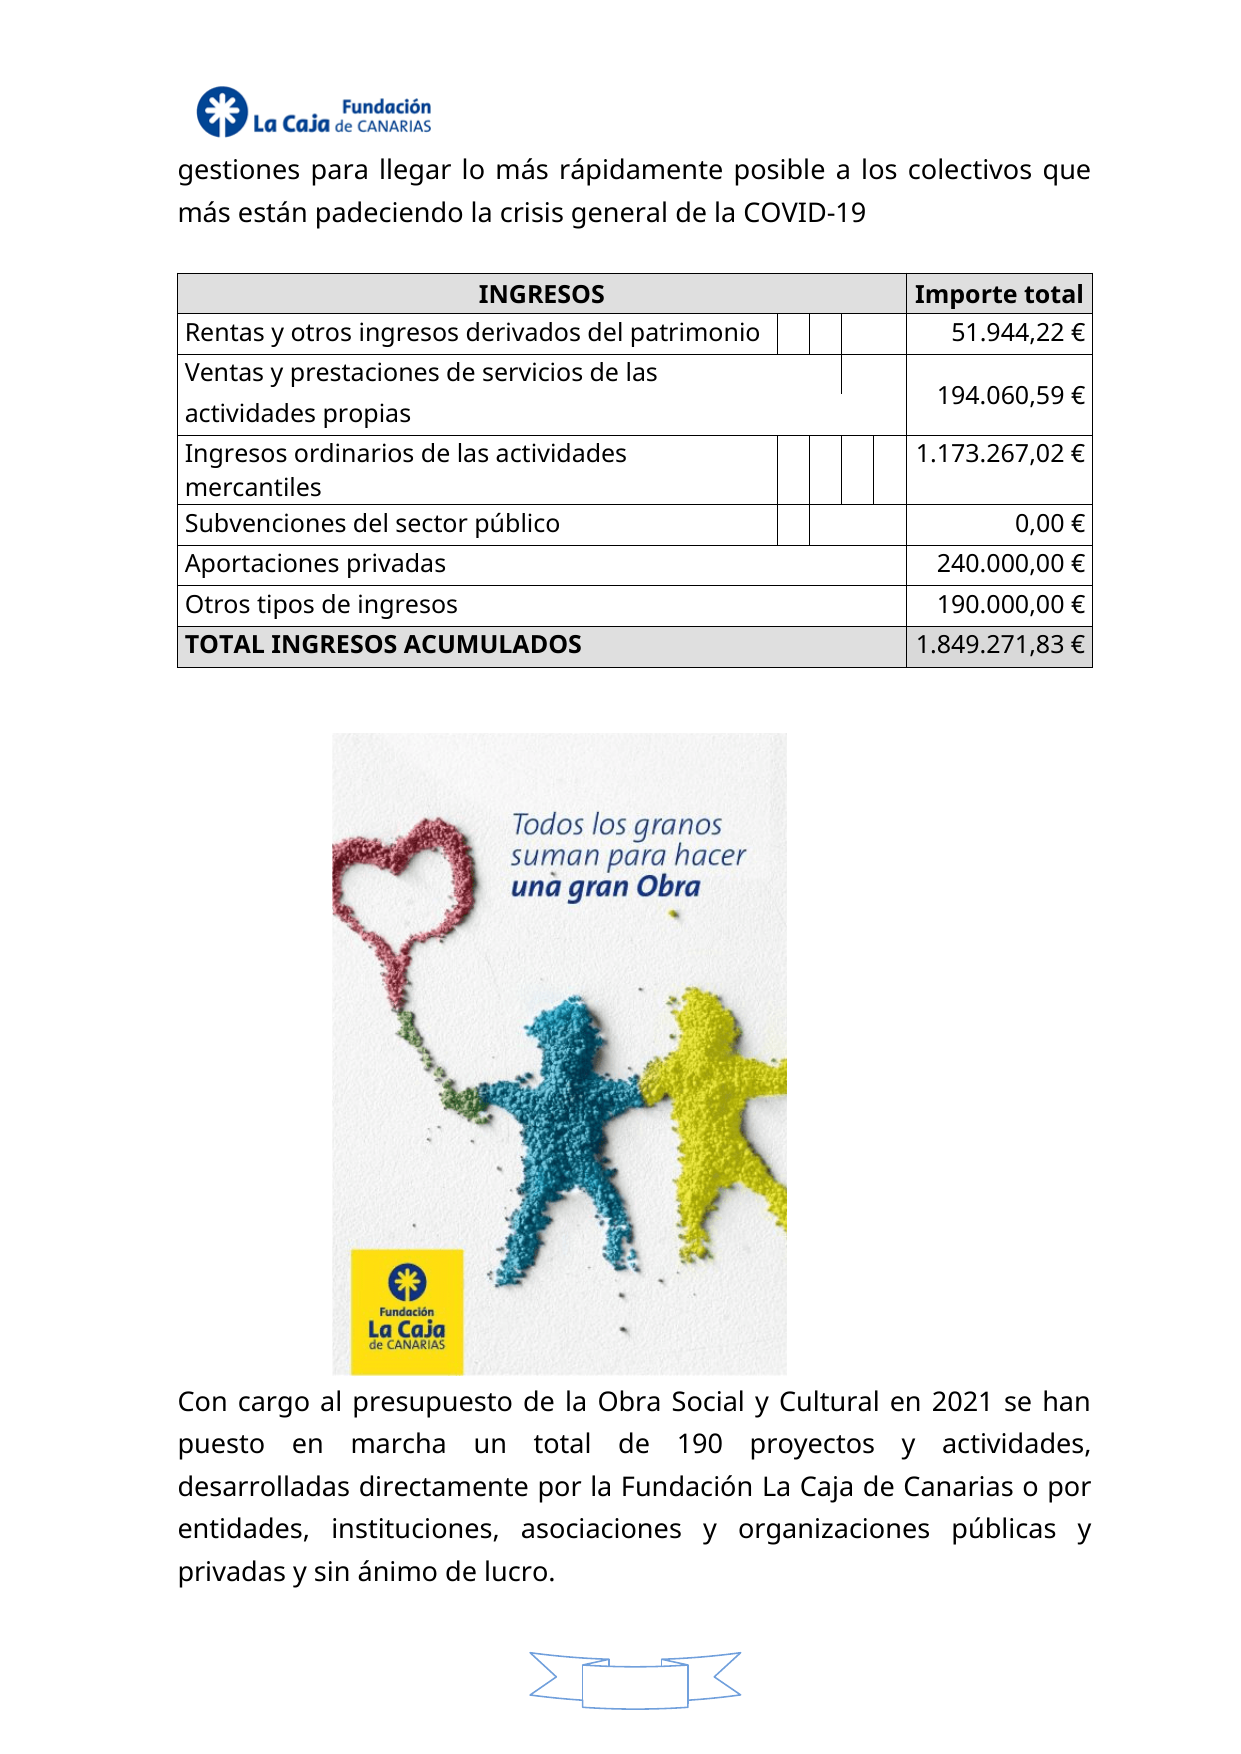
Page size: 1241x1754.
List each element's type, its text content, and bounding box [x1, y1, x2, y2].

table_cell [874, 314, 906, 354]
table_cell [810, 436, 841, 504]
table_cell [842, 546, 874, 585]
table_cell Rentas y otros ingresos derivados del patrimonio [178, 314, 777, 354]
table_cell TOTAL INGRESOS ACUMULADOS [178, 627, 906, 667]
table_cell [810, 314, 841, 354]
table_cell [842, 394, 874, 435]
table_header Importe total [907, 274, 1092, 313]
table_cell [810, 505, 842, 545]
table_cell 51.944,22 € [907, 314, 1092, 354]
table_cell 1.849.271,83 € [907, 627, 1092, 667]
table_cell Otros tipos de ingresos [178, 586, 809, 626]
table_cell [842, 586, 874, 626]
table_cell [842, 505, 874, 545]
table_cell [778, 314, 809, 354]
table_header INGRESOS [178, 274, 906, 313]
table_cell 194.060,59 € [907, 355, 1092, 435]
table_cell 240.000,00 € [907, 546, 1092, 585]
table_cell [809, 586, 842, 626]
table_cell Aportaciones privadas [178, 546, 809, 585]
table_cell [874, 394, 906, 435]
text gestiones para llegar lo más rápidamente posible a los colectivos que más están padeciendo la crisis general de la COVID-19 [177, 151, 1092, 230]
table_cell Subvenciones del sector público [178, 505, 777, 545]
table_cell [874, 355, 906, 394]
table_cell [778, 505, 809, 545]
table_cell 1.173.267,02 € [907, 436, 1092, 504]
table_cell [874, 505, 906, 545]
table_cell [874, 586, 906, 626]
text Con cargo al presupuesto de la Obra Social y Cultural en 2021 se han puesto en marcha un total de 190 proyectos y actividades, desarrolladas directamente por la Fundación La Caja de Canarias o por entidades, instituciones, asociaciones y organizaciones públicas y privadas y sin ánimo de lucro. [177, 1382, 1092, 1589]
table_cell 190.000,00 € [907, 586, 1092, 626]
table_cell [809, 394, 842, 435]
table_cell [842, 436, 873, 504]
table_cell Ingresos ordinarios de las actividades mercantiles [178, 436, 777, 504]
table_cell actividades propias [178, 394, 809, 435]
table_cell [809, 546, 842, 585]
table_cell [874, 546, 906, 585]
table_cell 0,00 € [907, 505, 1092, 545]
table_cell [842, 355, 874, 394]
table_cell [778, 436, 809, 504]
table_cell Ventas y prestaciones de servicios de las [178, 355, 841, 394]
table_cell [874, 436, 906, 504]
table_cell [842, 314, 874, 354]
